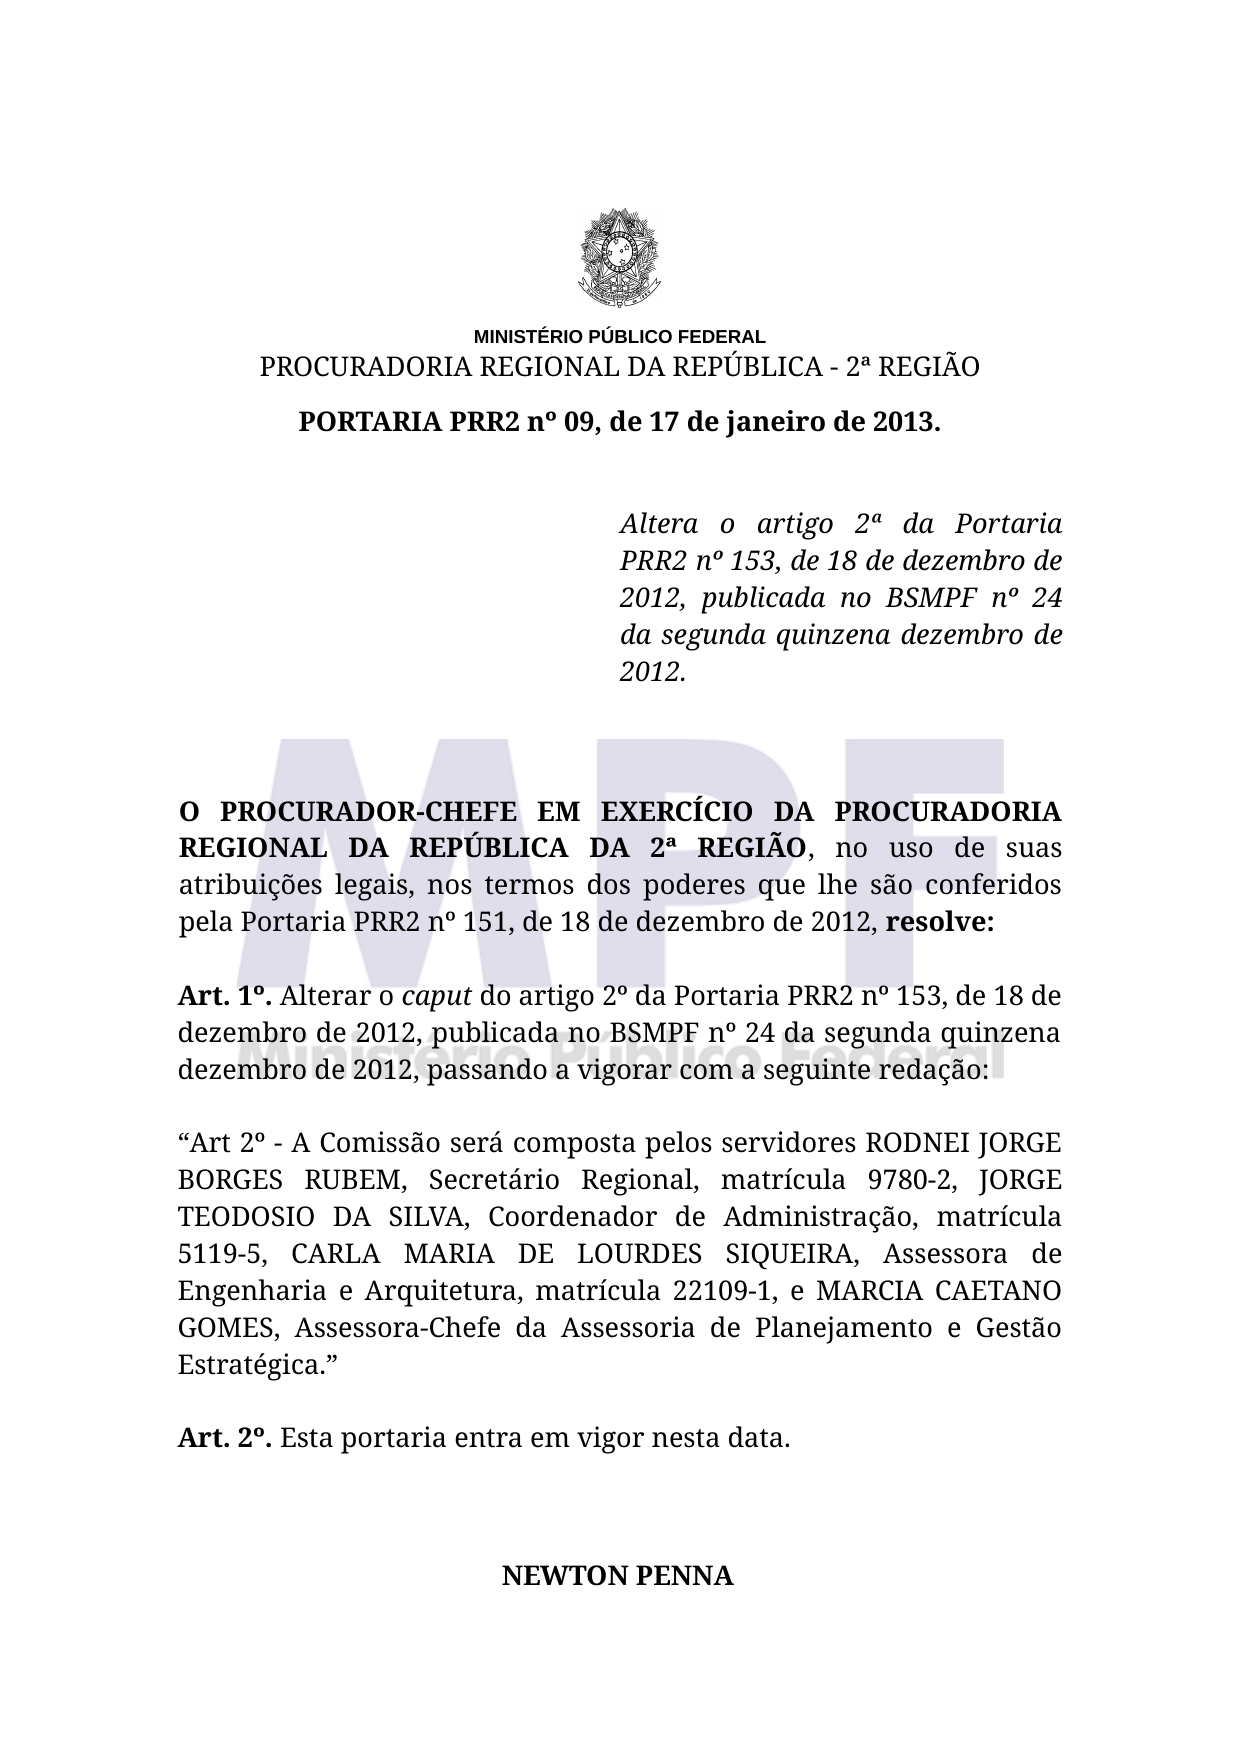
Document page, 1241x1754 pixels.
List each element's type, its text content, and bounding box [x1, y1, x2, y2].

picture [577, 208, 663, 308]
text Altera o artigo 2ª da Portaria PRR2 nº 153, de 18 de dezembro de 2012, publicada no BSMPF nº 24 da segunda quinzena dezembro de 2012. [620, 504, 1063, 689]
text MINISTÉRIO PÚBLICO FEDERAL [177, 326, 1063, 347]
text “Art 2º - A Comissão será composta pelos servidores RODNEI JORGE BORGES RUBEM, Secretário Regional, matrícula 9780-2, JORGE TEODOSIO DA SILVA, Coordenador de Administração, matrícula 5119-5, CARLA MARIA DE LOURDES SIQUEIRA, Assessora de Engenharia e Arquitetura, matrícula 22109-1, e MARCIA CAETANO GOMES, Assessora-Chefe da Assessoria de Planejamento e Gestão Estratégica.” [177, 1124, 1063, 1382]
text O PROCURADOR-CHEFE EM EXERCÍCIO DA PROCURADORIA REGIONAL DA REPÚBLICA DA 2ª REGIÃO, no uso de suas atribuições legais, nos termos dos poderes que lhe são conferidos pela Portaria PRR2 nº 151, de 18 de dezembro de 2012, resolve: [178, 792, 1063, 939]
text Art. 2º. Esta portaria entra em vigor nesta data. [177, 1419, 1063, 1456]
text NEWTON PENNA [176, 1565, 1060, 1590]
picture [236, 739, 1004, 792]
text Art. 1º. Alterar o caput do artigo 2º da Portaria PRR2 nº 153, de 18 de dezembro de 2012, publicada no BSMPF nº 24 da segunda quinzena dezembro de 2012, passando a vigorar com a seguinte redação: [177, 976, 1063, 1087]
text PROCURADORIA REGIONAL DA REPÚBLICA - 2ª REGIÃO [177, 347, 1063, 384]
picture [236, 939, 1004, 976]
subtitle PORTARIA PRR2 nº 09, de 17 de janeiro de 2013. [177, 402, 1063, 439]
